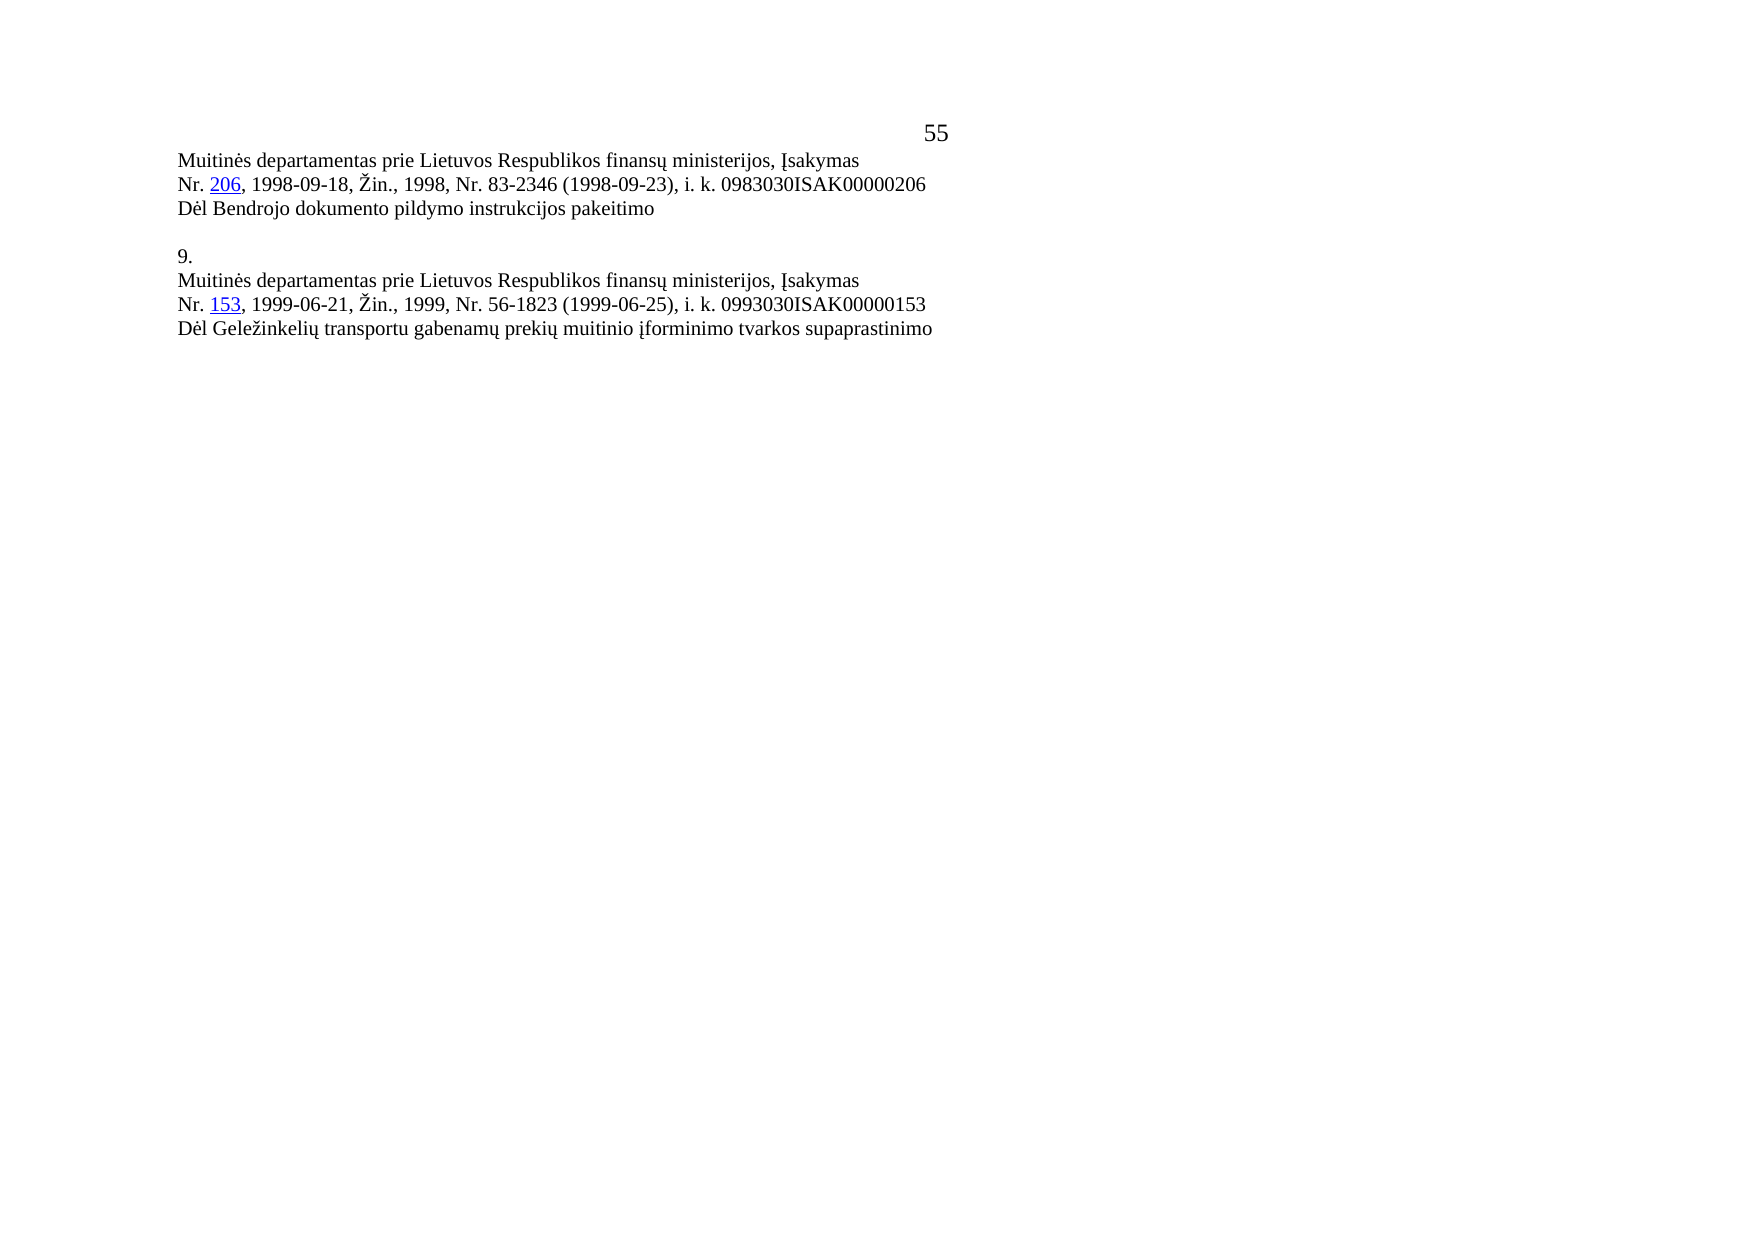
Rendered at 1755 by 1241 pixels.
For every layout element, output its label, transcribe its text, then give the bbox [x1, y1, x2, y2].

text Nr. 153, 1999-06-21, Žin., 1999, Nr. 56-1823 (1999-06-25), i. k. 0993030ISAK00000153 [177, 292, 1695, 316]
text Dėl Geležinkelių transportu gabenamų prekių muitinio įforminimo tvarkos supaprastinimo [177, 316, 1695, 340]
text Muitinės departamentas prie Lietuvos Respublikos finansų ministerijos, Įsakymas [177, 148, 1695, 172]
text Muitinės departamentas prie Lietuvos Respublikos finansų ministerijos, Įsakymas [177, 268, 1695, 292]
text Nr. 206, 1998-09-18, Žin., 1998, Nr. 83-2346 (1998-09-23), i. k. 0983030ISAK00000206 [177, 172, 1695, 196]
text 9. [177, 244, 1695, 268]
text Dėl Bendrojo dokumento pildymo instrukcijos pakeitimo [177, 196, 1695, 220]
